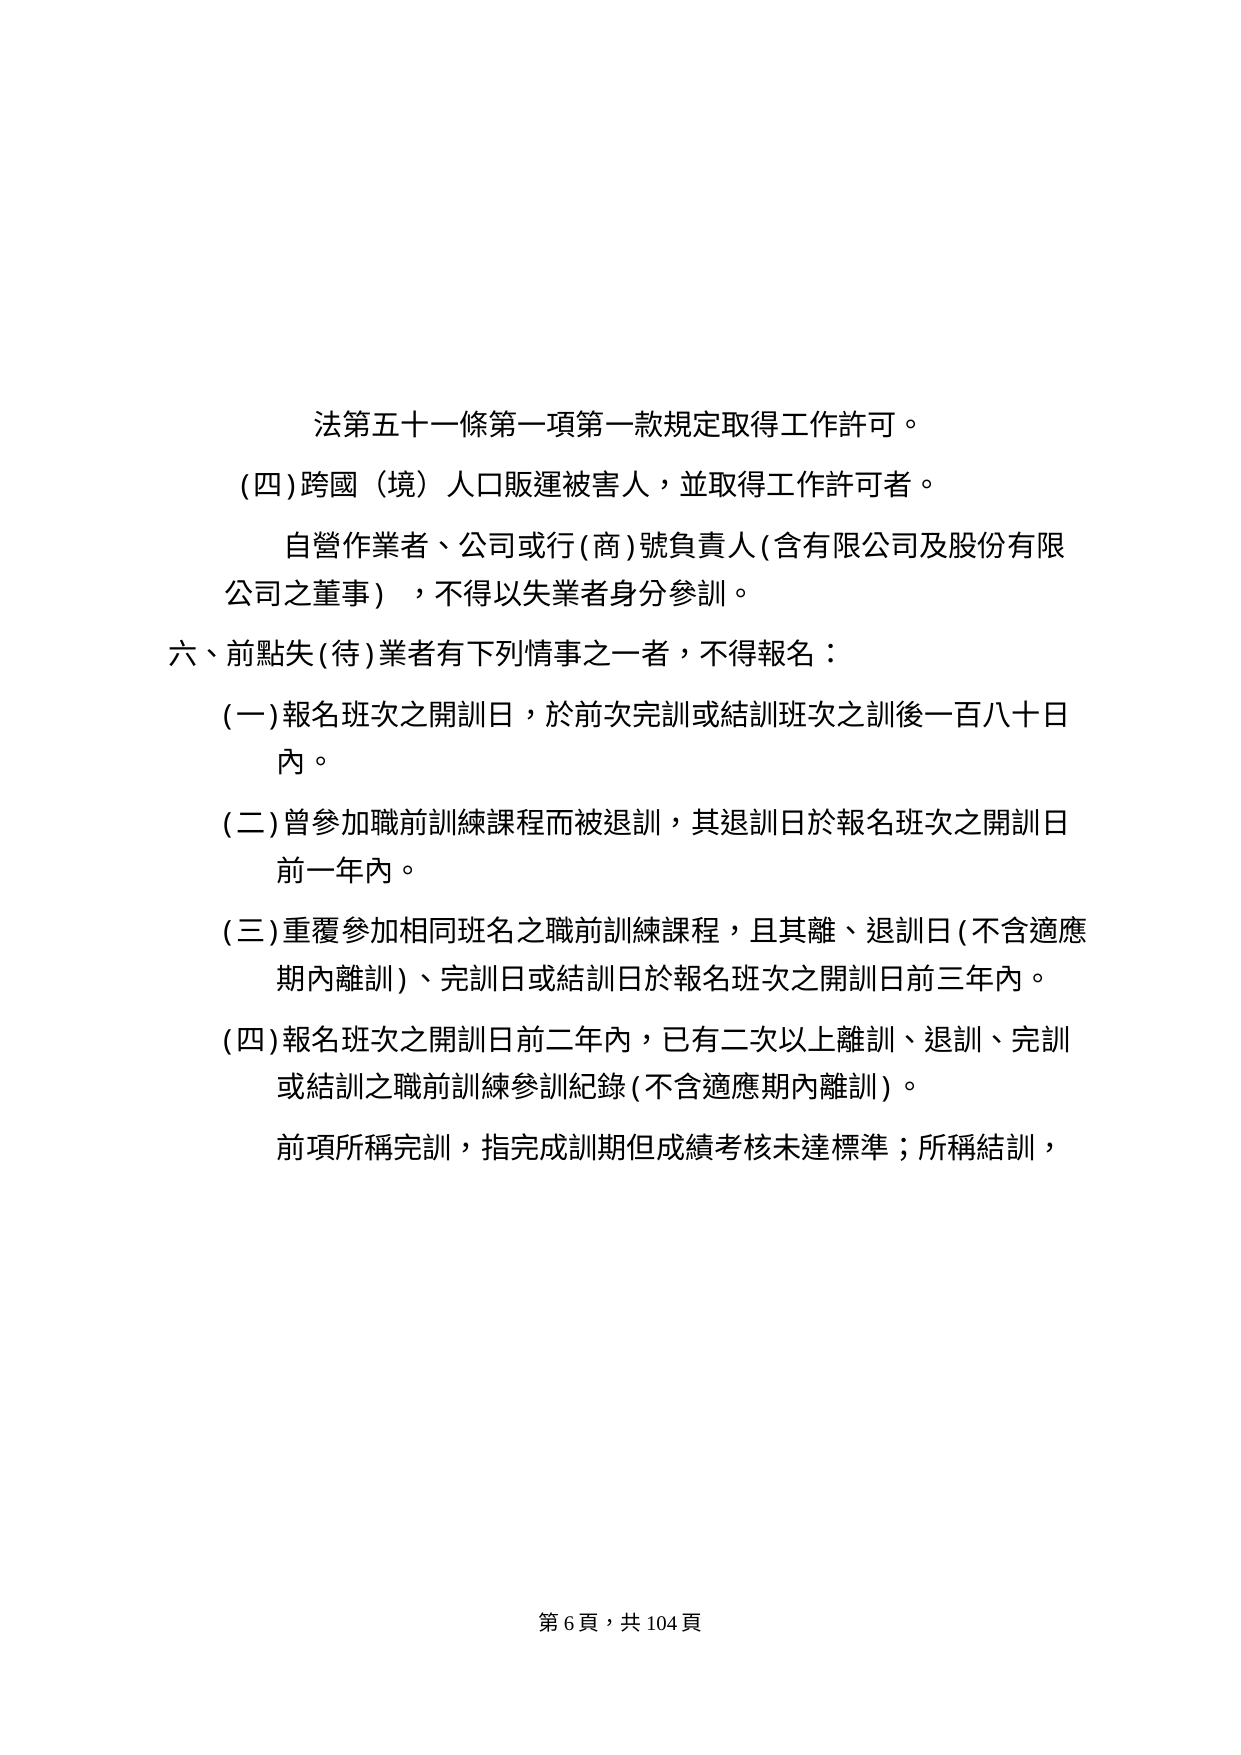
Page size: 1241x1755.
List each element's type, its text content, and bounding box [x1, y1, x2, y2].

table_cell 法第五十一條第一項第一款規定取得工作許可。 (四)跨國（境）人口販運被害人，並取得工作許可者。 自營作業者、公司或行(商)號負責人(含有限公司及股份有限公司之董事) ，不得以失業者身分參訓。 [165, 397, 1096, 626]
table_cell 六、前點失(待)業者有下列情事之一者，不得報名： (一)報名班次之開訓日，於前次完訓或結訓班次之訓後一百八十日內。 (二)曾參加職前訓練課程而被退訓，其退訓日於報名班次之開訓日前一年內。 (三)重覆參加相同班名之職前訓練課程，且其離、退訓日(不含適應期內離訓)、完訓日或結訓日於報名班次之開訓日前三年內。 (四)報名班次之開訓日前二年內，已有二次以上離訓、退訓、完訓或結訓之職前訓練參訓紀錄(不含適應期內離訓)。 前項所稱完訓，指完成訓期但成績考核未達標準；所稱結訓， [165, 626, 1096, 1168]
